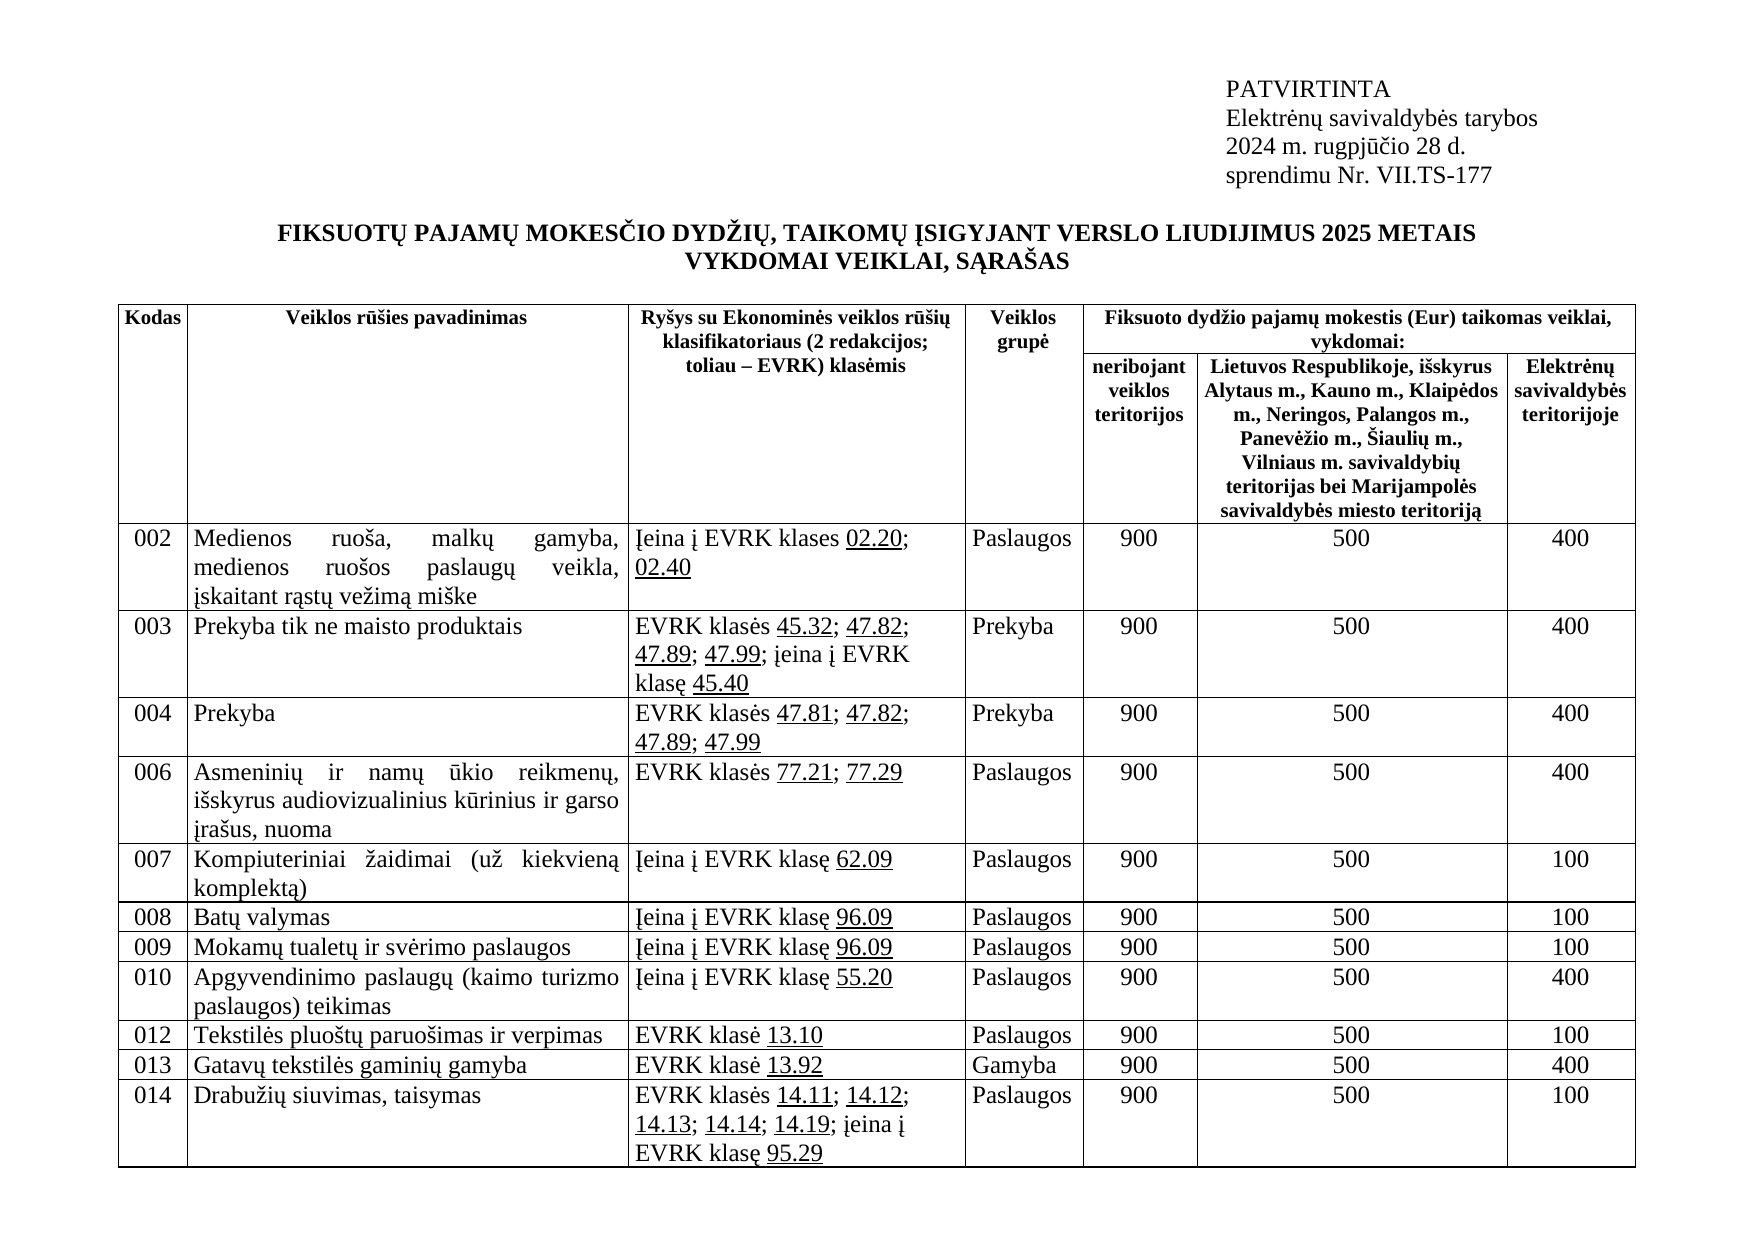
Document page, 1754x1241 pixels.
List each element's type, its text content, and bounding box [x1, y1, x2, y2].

table_header Veiklos grupė [966, 305, 1083, 522]
table_cell Įeina į EVRK klasę 96.09 [629, 932, 965, 961]
table_cell EVRK klasės 45.32; 47.82; 47.89; 47.99; įeina į EVRK klasę 45.40 [629, 611, 965, 697]
text sprendimu Nr. VII.TS-177 [118, 160, 1636, 189]
table_cell 500 [1198, 611, 1507, 697]
table_cell 400 [1508, 524, 1635, 610]
table_header Veiklos rūšies pavadinimas [188, 305, 628, 522]
table_cell Gamyba [966, 1050, 1083, 1079]
table_cell Paslaugos [966, 1080, 1083, 1166]
table_cell 400 [1508, 757, 1635, 843]
table_cell EVRK klasė 13.92 [629, 1050, 965, 1079]
table_cell 500 [1198, 844, 1507, 901]
table_cell Apgyvendinimo paslaugų (kaimo turizmo paslaugos) teikimas [188, 962, 628, 1019]
table_cell Įeina į EVRK klasę 96.09 [629, 903, 965, 931]
table_cell Mokamų tualetų ir svėrimo paslaugos [188, 932, 628, 961]
table_header Fiksuoto dydžio pajamų mokestis (Eur) taikomas veiklai, vykdomai: [1084, 305, 1635, 353]
table_cell EVRK klasės 47.81; 47.82; 47.89; 47.99 [629, 698, 965, 756]
table_cell Paslaugos [966, 962, 1083, 1019]
table_cell 100 [1508, 1080, 1635, 1166]
table_header Ryšys su Ekonominės veiklos rūšių klasifikatoriaus (2 redakcijos; toliau – EVRK) klasėmis [629, 305, 965, 522]
text Elektrėnų savivaldybės tarybos [118, 103, 1636, 131]
table_cell Paslaugos [966, 844, 1083, 901]
table_cell 900 [1084, 1021, 1197, 1049]
table_cell Paslaugos [966, 932, 1083, 961]
table_cell Prekyba [966, 698, 1083, 756]
table_cell Lietuvos Respublikoje, išskyrus Alytaus m., Kauno m., Klaipėdos m., Neringos, Palangos m., Panevėžio m., Šiaulių m., Vilniaus m. savivaldybių teritorijas bei Marijampolės savivaldybės miesto teritoriją [1198, 354, 1507, 522]
table_cell Batų valymas [188, 903, 628, 931]
table_cell 100 [1508, 844, 1635, 901]
table_cell 500 [1198, 1080, 1507, 1166]
table_cell 006 [119, 757, 187, 843]
table_cell Prekyba tik ne maisto produktais [188, 611, 628, 697]
table_cell 500 [1198, 903, 1507, 931]
table_cell 500 [1198, 1021, 1507, 1049]
table_cell Įeina į EVRK klases 02.20; 02.40 [629, 524, 965, 610]
table_cell 013 [119, 1050, 187, 1079]
table_header Kodas [119, 305, 187, 522]
table_cell 009 [119, 932, 187, 961]
text VYKDOMAI VEIKLAI, SĄRAŠAS [118, 246, 1636, 275]
table_cell EVRK klasės 14.11; 14.12; 14.13; 14.14; 14.19; įeina į EVRK klasę 95.29 [629, 1080, 965, 1166]
text FIKSUOTŲ PAJAMŲ MOKESČIO DYDŽIŲ, TAIKOMŲ ĮSIGYJANT VERSLO LIUDIJIMUS 2025 METAIS [118, 218, 1636, 246]
table_cell 900 [1084, 698, 1197, 756]
table_cell 900 [1084, 903, 1197, 931]
table_cell Asmeninių ir namų ūkio reikmenų, išskyrus audiovizualinius kūrinius ir garso įrašus, nuoma [188, 757, 628, 843]
table_cell Prekyba [188, 698, 628, 756]
table_cell 900 [1084, 757, 1197, 843]
table_cell 100 [1508, 903, 1635, 931]
table_cell 900 [1084, 611, 1197, 697]
table_cell 400 [1508, 611, 1635, 697]
table_cell 010 [119, 962, 187, 1019]
table_cell Elektrėnų savivaldybės teritorijoje [1508, 354, 1635, 522]
table_cell 900 [1084, 524, 1197, 610]
table_cell 500 [1198, 962, 1507, 1019]
table_cell 100 [1508, 932, 1635, 961]
table_cell Kompiuteriniai žaidimai (už kiekvieną komplektą) [188, 844, 628, 901]
table_cell 003 [119, 611, 187, 697]
table_cell Paslaugos [966, 1021, 1083, 1049]
table_cell 900 [1084, 962, 1197, 1019]
table_cell 014 [119, 1080, 187, 1166]
table_cell 012 [119, 1021, 187, 1049]
table_cell 900 [1084, 1050, 1197, 1079]
table_cell EVRK klasė 13.10 [629, 1021, 965, 1049]
table_cell Gatavų tekstilės gaminių gamyba [188, 1050, 628, 1079]
table_cell Drabužių siuvimas, taisymas [188, 1080, 628, 1166]
table_cell 400 [1508, 698, 1635, 756]
table_cell 007 [119, 844, 187, 901]
table_cell 900 [1084, 1080, 1197, 1166]
table_cell 002 [119, 524, 187, 610]
table_cell 900 [1084, 844, 1197, 901]
table_cell Tekstilės pluoštų paruošimas ir verpimas [188, 1021, 628, 1049]
table_cell Paslaugos [966, 903, 1083, 931]
table_cell Paslaugos [966, 757, 1083, 843]
table_cell Įeina į EVRK klasę 62.09 [629, 844, 965, 901]
table_cell Įeina į EVRK klasę 55.20 [629, 962, 965, 1019]
table_cell neribojant veiklos teritorijos [1084, 354, 1197, 522]
table_cell 008 [119, 903, 187, 931]
table_cell 400 [1508, 1050, 1635, 1079]
text 2024 m. rugpjūčio 28 d. [118, 131, 1636, 160]
table_cell 400 [1508, 962, 1635, 1019]
table_cell 500 [1198, 1050, 1507, 1079]
table_cell 900 [1084, 932, 1197, 961]
table_cell 500 [1198, 698, 1507, 756]
table_cell 500 [1198, 524, 1507, 610]
table_cell 500 [1198, 932, 1507, 961]
table_cell 004 [119, 698, 187, 756]
table_cell Medienos ruoša, malkų gamyba, medienos ruošos paslaugų veikla, įskaitant rąstų vežimą miške [188, 524, 628, 610]
table_cell Prekyba [966, 611, 1083, 697]
table_cell EVRK klasės 77.21; 77.29 [629, 757, 965, 843]
text PATVIRTINTA [118, 74, 1636, 103]
table_cell 100 [1508, 1021, 1635, 1049]
table_cell Paslaugos [966, 524, 1083, 610]
table_cell 500 [1198, 757, 1507, 843]
